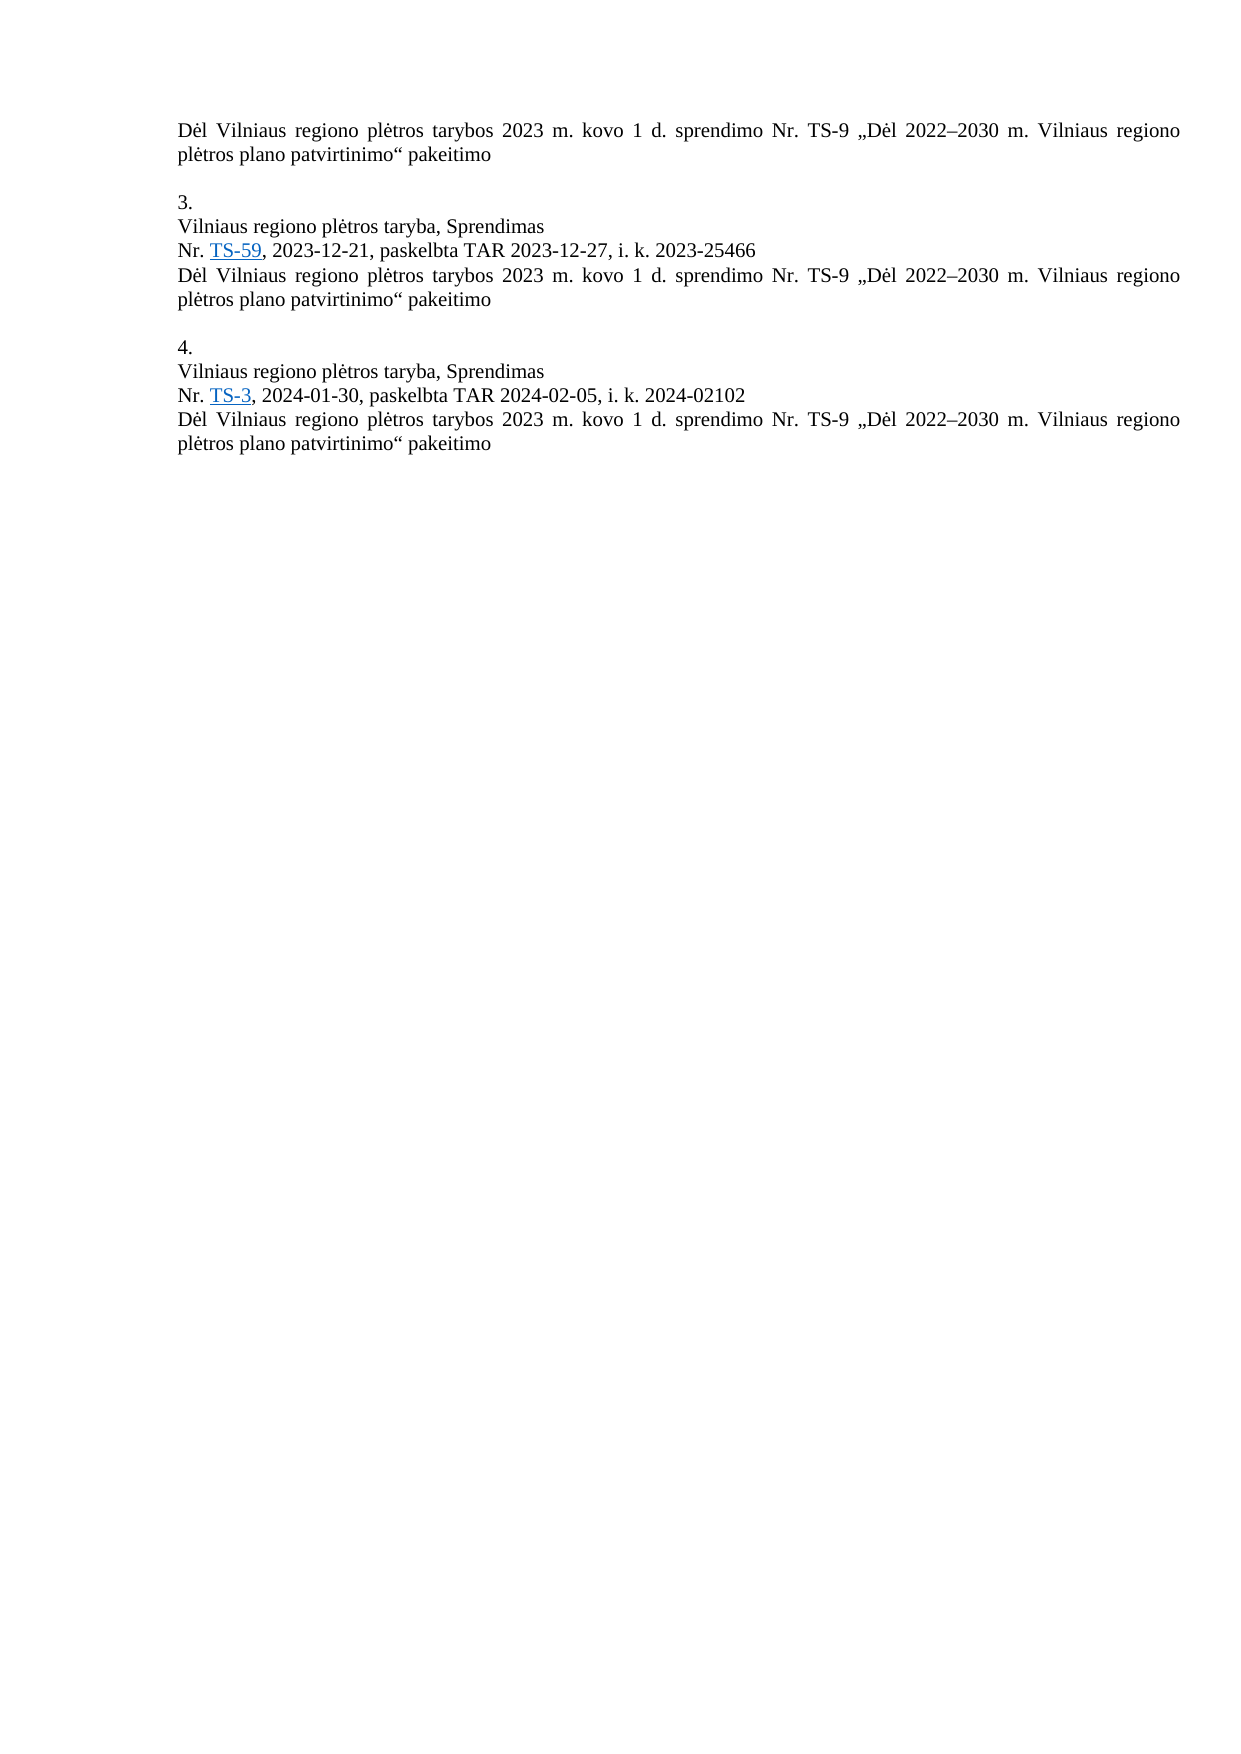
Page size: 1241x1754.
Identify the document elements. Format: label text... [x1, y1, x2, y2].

text Dėl Vilniaus regiono plėtros tarybos 2023 m. kovo 1 d. sprendimo Nr. TS-9 „Dėl 2022–2030 m. Vilniaus regiono plėtros plano patvirtinimo“ pakeitimo [177, 407, 1181, 455]
text 4. [177, 335, 1181, 359]
text Dėl Vilniaus regiono plėtros tarybos 2023 m. kovo 1 d. sprendimo Nr. TS-9 „Dėl 2022–2030 m. Vilniaus regiono plėtros plano patvirtinimo“ pakeitimo [177, 118, 1181, 166]
text Nr. TS-3, 2024-01-30, paskelbta TAR 2024-02-05, i. k. 2024-02102 [177, 383, 1181, 407]
text Vilniaus regiono plėtros taryba, Sprendimas [177, 359, 1181, 383]
text 3. [177, 190, 1181, 214]
text Vilniaus regiono plėtros taryba, Sprendimas [177, 214, 1181, 238]
text Dėl Vilniaus regiono plėtros tarybos 2023 m. kovo 1 d. sprendimo Nr. TS-9 „Dėl 2022–2030 m. Vilniaus regiono plėtros plano patvirtinimo“ pakeitimo [177, 262, 1181, 311]
text Nr. TS-59, 2023-12-21, paskelbta TAR 2023-12-27, i. k. 2023-25466 [177, 238, 1181, 262]
